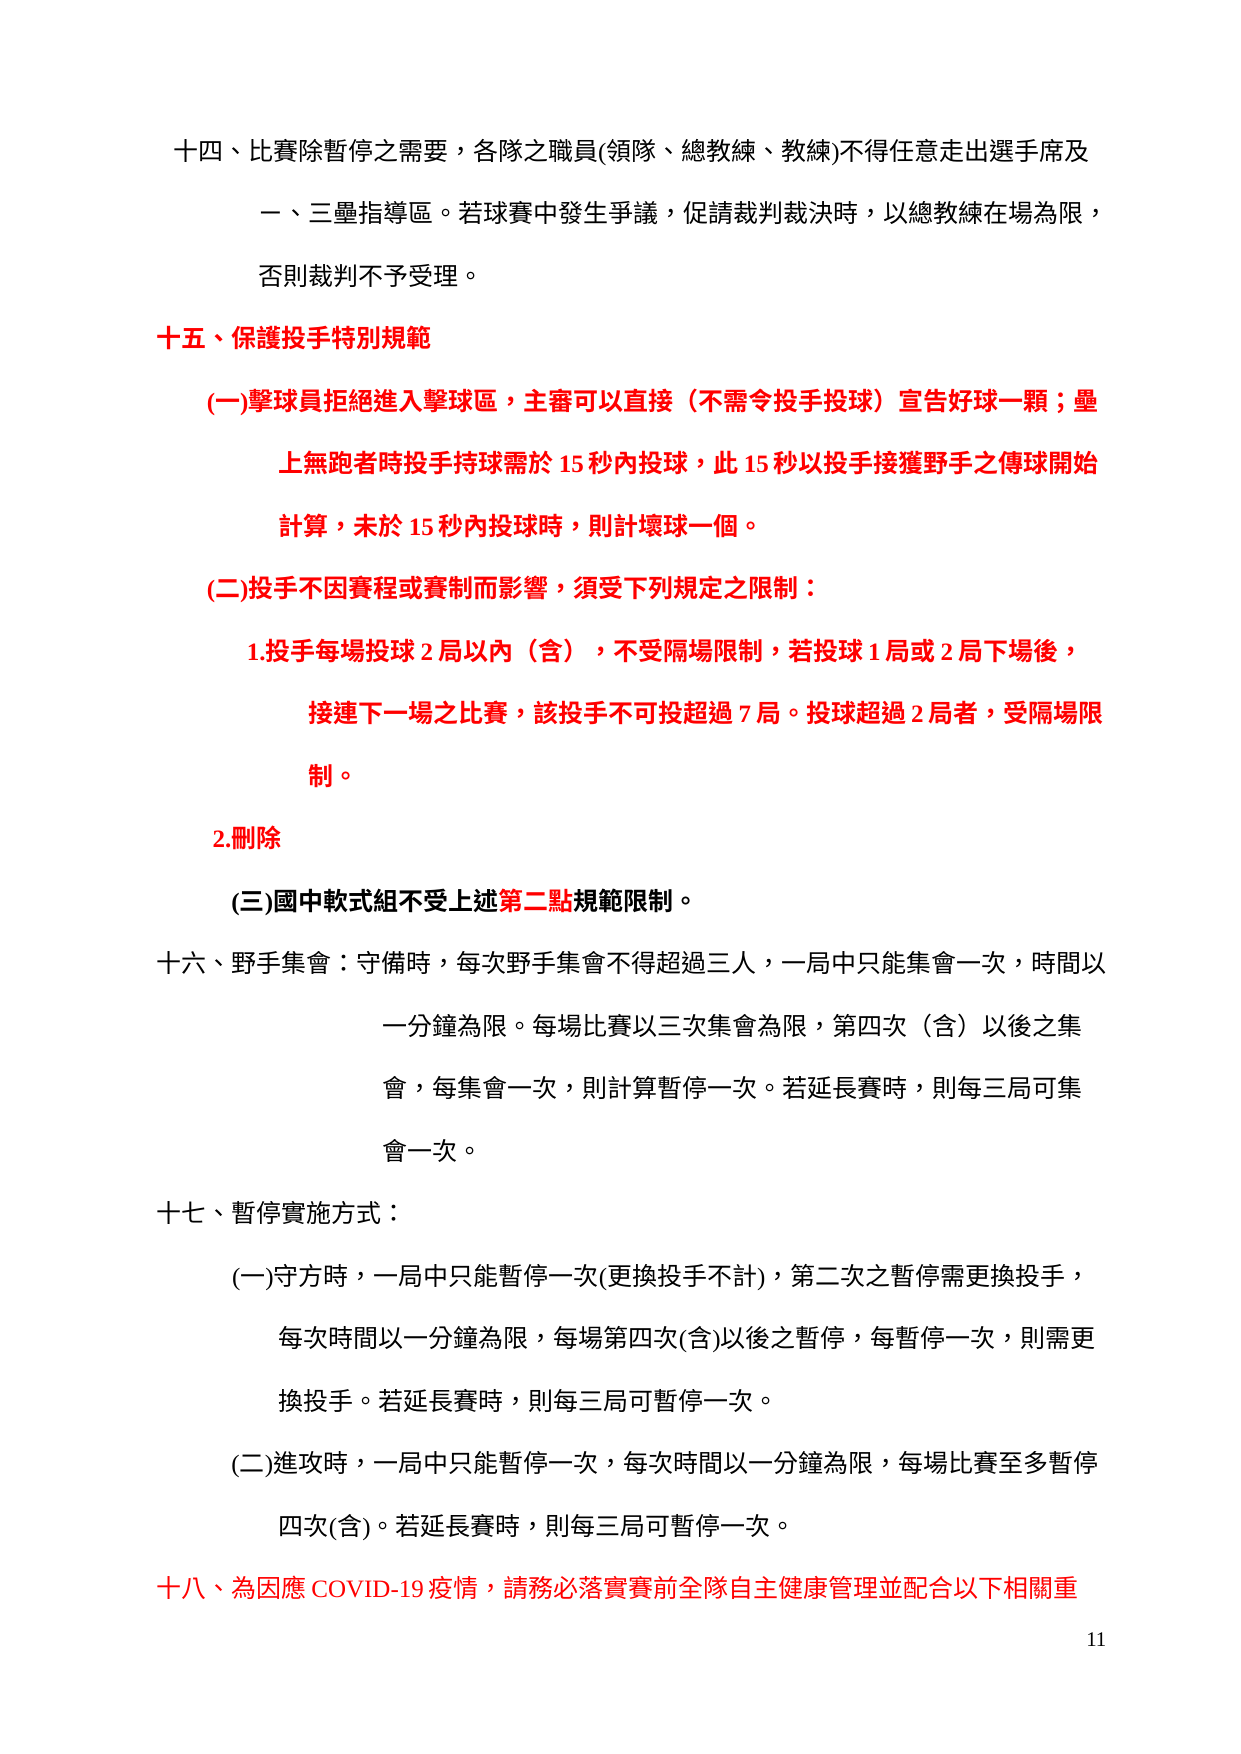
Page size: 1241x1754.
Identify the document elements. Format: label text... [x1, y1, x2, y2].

text 十四、比賽除暫停之需要，各隊之職員(領隊、總教練、教練)不得任意走出選手席及ㄧ、三壘指導區。若球賽中發生爭議，促請裁判裁決時，以總教練在場為限，否則裁判不予受理。 [160, 108, 1106, 295]
text (二)進攻時，一局中只能暫停一次，每次時間以一分鐘為限，每場比賽至多暫停四次(含)。若延長賽時，則每三局可暫停一次。 [231, 1420, 1106, 1545]
text 1.投手每場投球2局以內（含），不受隔場限制，若投球1局或2局下場後，接連下一場之比賽，該投手不可投超過7局。投球超過2局者，受隔場限制。 [197, 608, 1106, 795]
text (一)擊球員拒絕進入擊球區，主審可以直接（不需令投手投球）宣告好球一顆；壘上無跑者時投手持球需於15秒內投球，此15秒以投手接獲野手之傳球開始計算，未於15秒內投球時，則計壞球一個。 [175, 358, 1106, 545]
text 十七、暫停實施方式： [131, 1170, 1106, 1233]
text 2.刪除 [131, 795, 1106, 858]
text 十五、保護投手特別規範 [131, 295, 1106, 358]
text 十八、為因應COVID-19疫情，請務必落實賽前全隊自主健康管理並配合以下相關重 [131, 1545, 1106, 1608]
text (三)國中軟式組不受上述第二點規範限制。 [131, 858, 1106, 920]
text (二)投手不因賽程或賽制而影響，須受下列規定之限制： [175, 545, 1106, 608]
text 十六、野手集會：守備時，每次野手集會不得超過三人，一局中只能集會一次，時間以一分鐘為限。每場比賽以三次集會為限，第四次（含）以後之集會，每集會一次，則計算暫停一次。若延長賽時，則每三局可集會一次。 [131, 920, 1106, 1170]
text (一)守方時，一局中只能暫停一次(更換投手不計)，第二次之暫停需更換投手，每次時間以一分鐘為限，每場第四次(含)以後之暫停，每暫停一次，則需更換投手。若延長賽時，則每三局可暫停一次。 [232, 1233, 1106, 1420]
